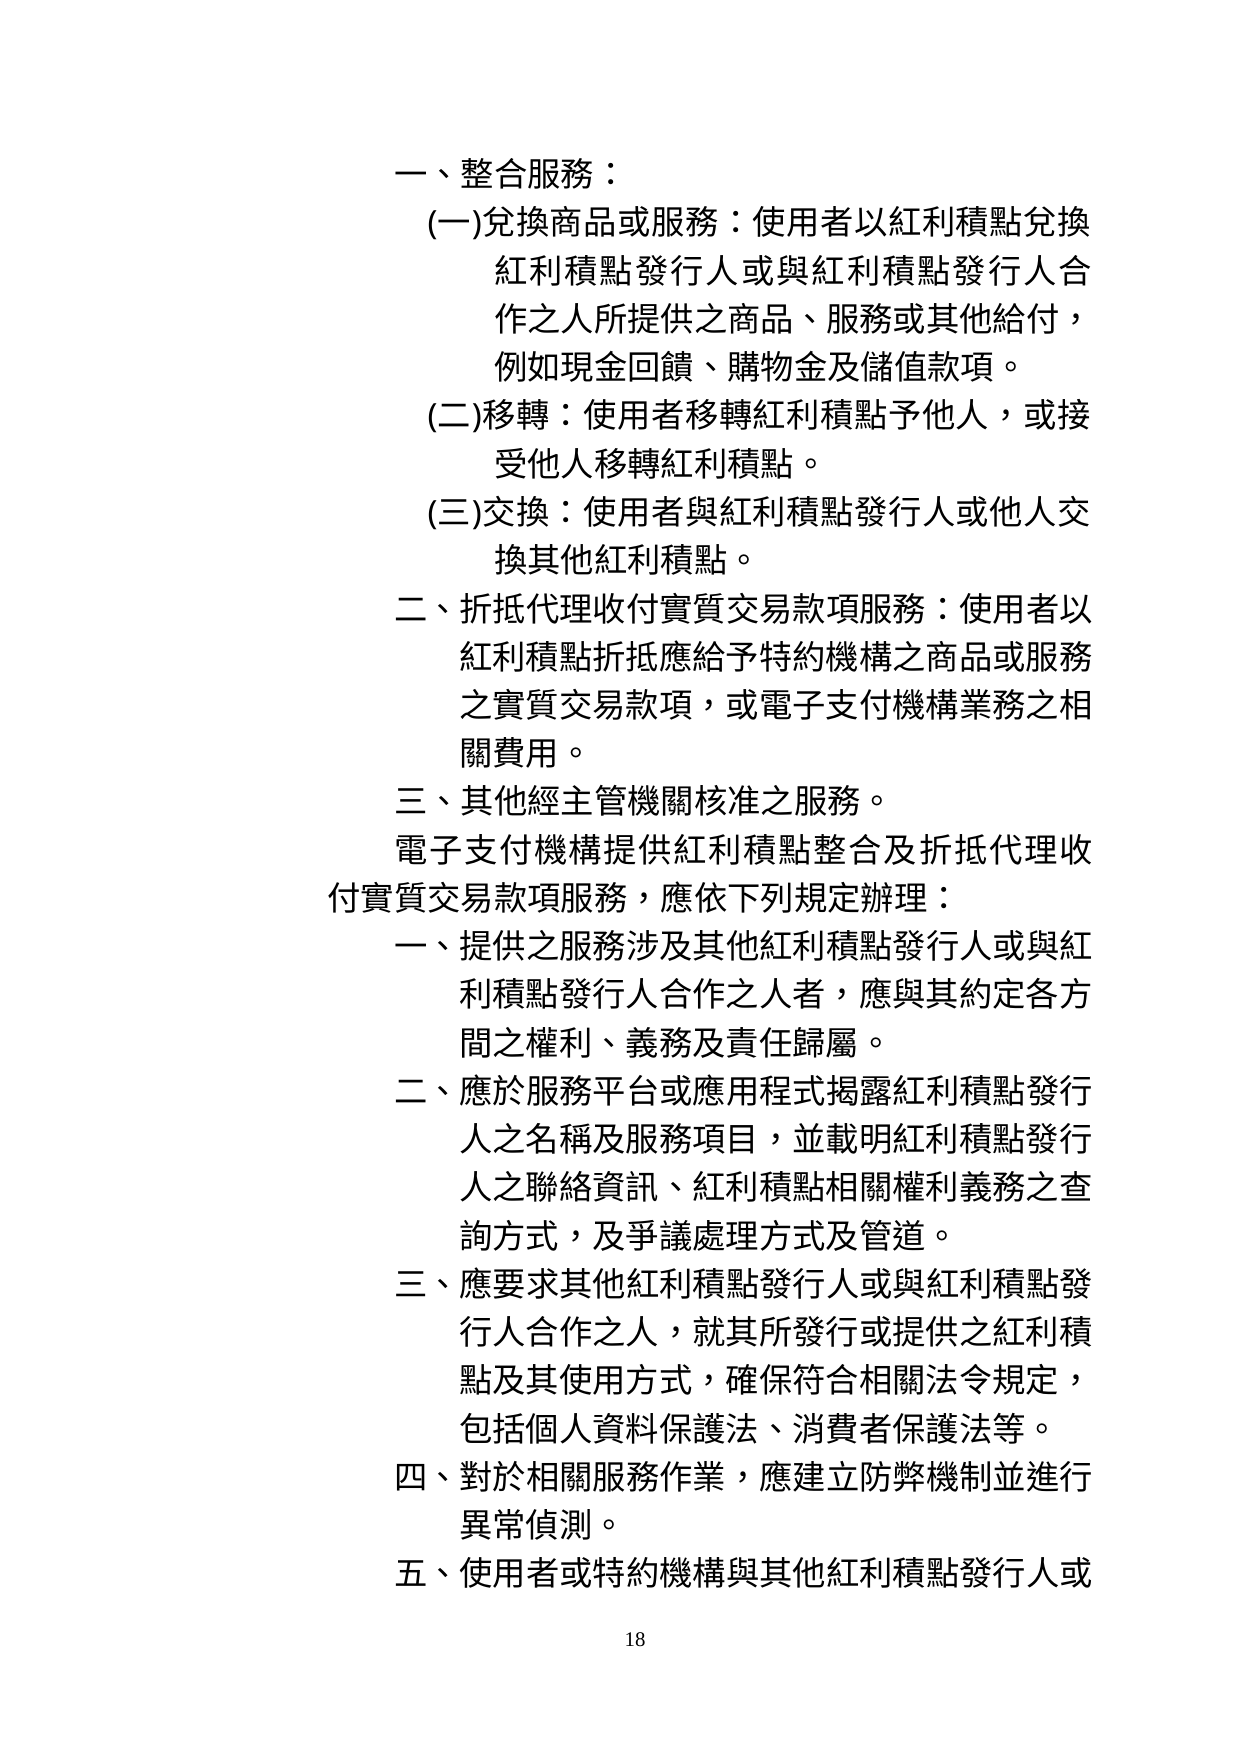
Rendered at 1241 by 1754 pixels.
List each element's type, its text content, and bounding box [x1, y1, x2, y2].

text (一)兌換商品或服務：使用者以紅利積點兌換紅利積點發行人或與紅利積點發行人合作之人所提供之商品、服務或其他給付，例如現金回饋、購物金及儲值款項。 [427, 196, 1092, 389]
text 三、應要求其他紅利積點發行人或與紅利積點發行人合作之人，就其所發行或提供之紅利積點及其使用方式，確保符合相關法令規定，包括個人資料保護法、消費者保護法等。 [394, 1258, 1092, 1451]
text 電子支付機構提供紅利積點整合及折抵代理收付實質交易款項服務，應依下列規定辦理： [327, 823, 1092, 920]
text 一、整合服務： [394, 148, 1092, 196]
text 五、使用者或特約機構與其他紅利積點發行人或 [394, 1547, 1092, 1595]
text 一、提供之服務涉及其他紅利積點發行人或與紅利積點發行人合作之人者，應與其約定各方間之權利、義務及責任歸屬。 [394, 920, 1092, 1065]
text 二、折抵代理收付實質交易款項服務：使用者以紅利積點折抵應給予特約機構之商品或服務之實質交易款項，或電子支付機構業務之相關費用。 [394, 582, 1092, 775]
text 二、應於服務平台或應用程式揭露紅利積點發行人之名稱及服務項目，並載明紅利積點發行人之聯絡資訊、紅利積點相關權利義務之查詢方式，及爭議處理方式及管道。 [394, 1065, 1092, 1258]
text (二)移轉：使用者移轉紅利積點予他人，或接受他人移轉紅利積點。 [427, 389, 1092, 486]
text (三)交換：使用者與紅利積點發行人或他人交換其他紅利積點。 [427, 486, 1092, 582]
text 四、對於相關服務作業，應建立防弊機制並進行異常偵測。 [394, 1451, 1092, 1547]
text 三、其他經主管機關核准之服務。 [394, 775, 1092, 823]
